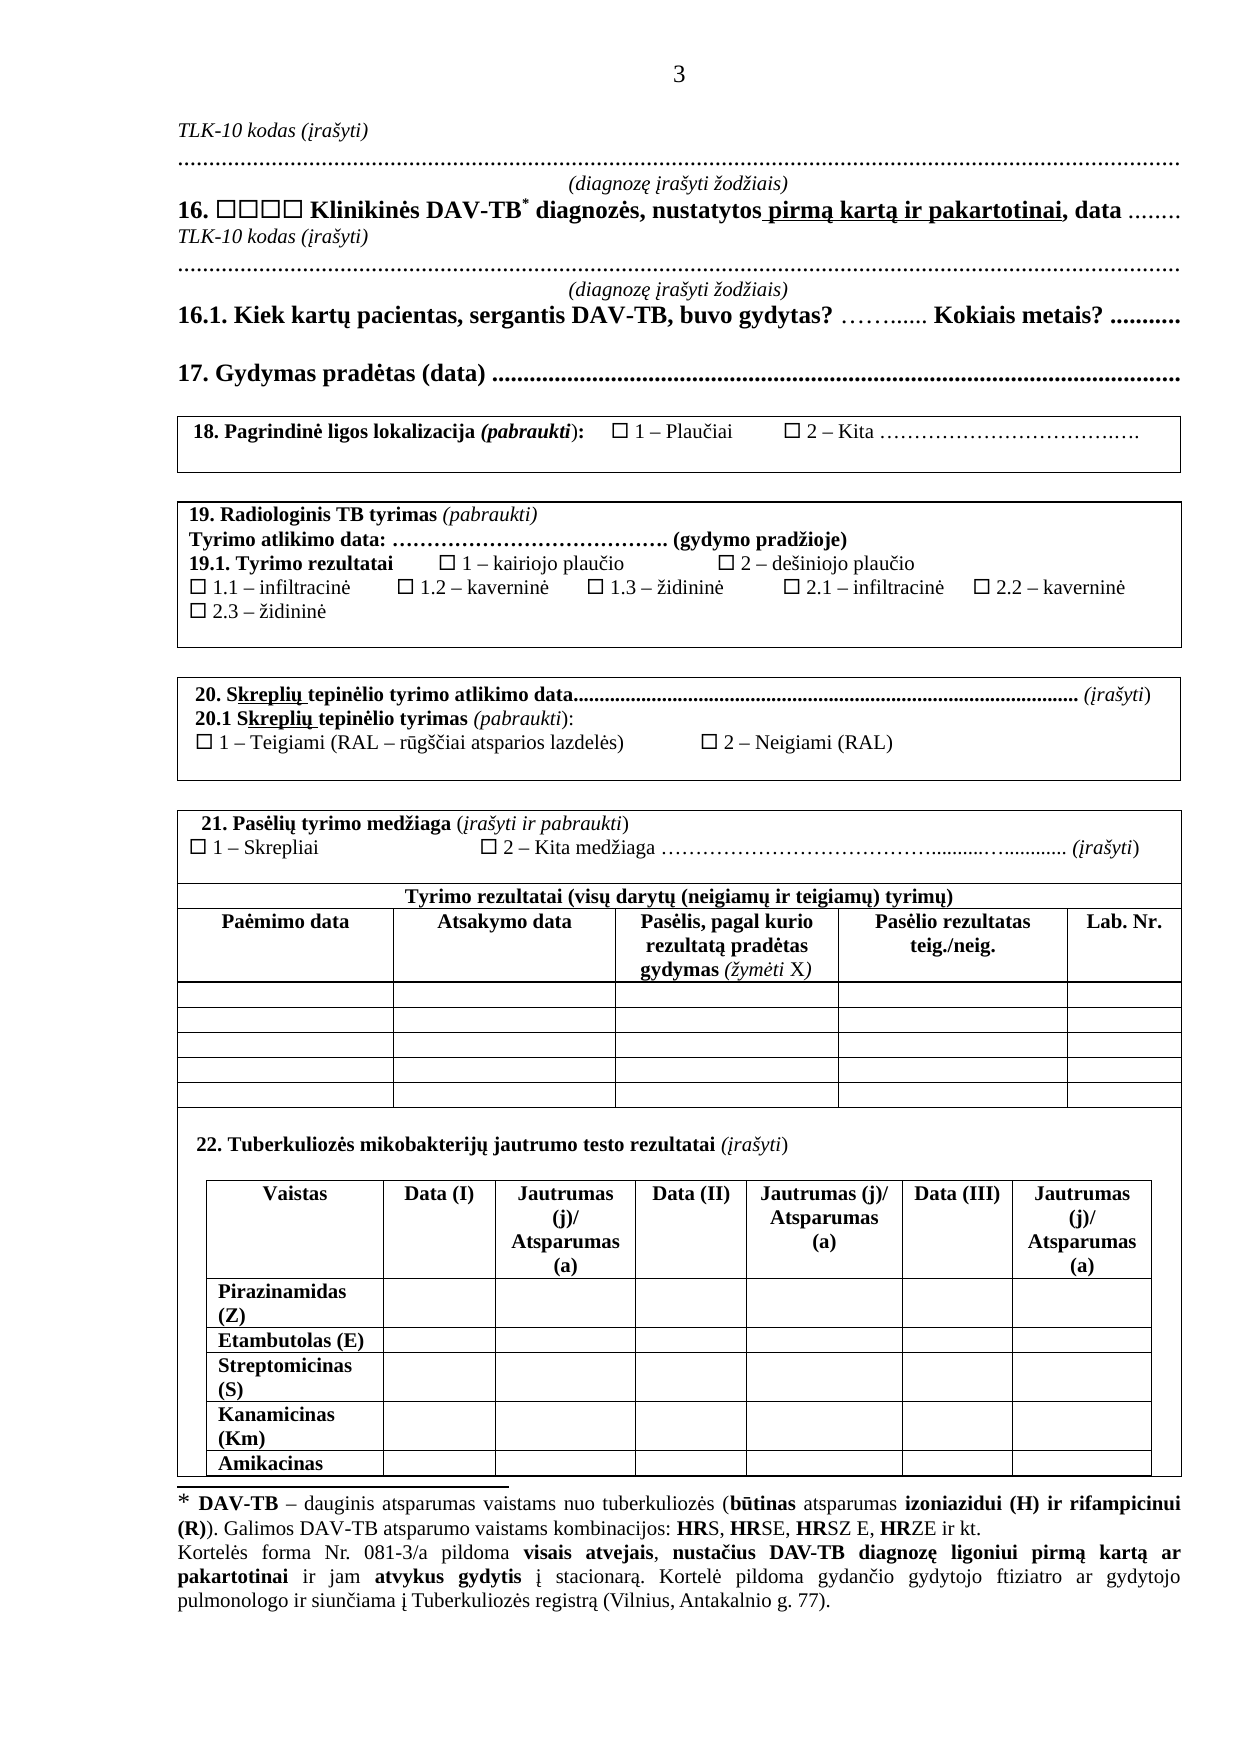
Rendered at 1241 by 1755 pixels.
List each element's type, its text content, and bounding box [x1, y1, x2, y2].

table_cell [636, 1279, 746, 1327]
table_cell [496, 1451, 635, 1475]
table_cell [616, 1008, 838, 1032]
text 20.1 Skreplių tepinėlio tyrimas (pabraukti): [178, 701, 1180, 725]
table_cell Tyrimo rezultatai (visų darytų (neigiamų ir teigiamų) tyrimų) [178, 884, 1181, 908]
table_cell [903, 1402, 1012, 1450]
table_cell [1013, 1451, 1151, 1475]
table_cell [1013, 1279, 1151, 1327]
table_cell [394, 1083, 615, 1107]
table_cell [747, 1279, 902, 1327]
table_cell [747, 1402, 902, 1450]
text TLK-10 kodas (įrašyti) [177, 118, 1181, 142]
table_cell [747, 1328, 902, 1352]
table_cell [747, 1353, 902, 1401]
table_cell [384, 1353, 495, 1401]
text (diagnozę įrašyti žodžiais) [177, 171, 1181, 195]
table_cell [616, 1083, 838, 1107]
table_cell Etambutolas (E) [207, 1328, 383, 1352]
table_cell [394, 1033, 615, 1057]
text  1 – Teigiami (RAL – rūgščiai atsparios lazdelės)  2 – Neigiami (RAL) [178, 725, 1180, 754]
table_header Data (III) [903, 1181, 1012, 1277]
table_cell [178, 1083, 393, 1107]
table_cell [903, 1451, 1012, 1475]
table_cell [1068, 983, 1181, 1007]
table_cell [178, 1008, 393, 1032]
table_header Vaistas [207, 1181, 383, 1277]
text 16.1. Kiek kartų pacientas, sergantis DAV-TB, buvo gydytas? ……...... Kokiais metais? [177, 301, 1181, 329]
table_cell [1013, 1328, 1151, 1352]
table_cell [839, 1058, 1067, 1082]
table_cell Paėmimo data [178, 909, 393, 981]
table_cell [384, 1402, 495, 1450]
text 16.  Klinikinės DAV-TB diagnozės, nustatytos pirmą kartą ir pakartotinai, data [177, 195, 1181, 224]
table_cell [1068, 1033, 1181, 1057]
table_cell [1068, 1058, 1181, 1082]
table_cell [903, 1353, 1012, 1401]
table_cell [1068, 1008, 1181, 1032]
table_cell [178, 1058, 393, 1082]
table_cell [394, 1008, 615, 1032]
table_cell [839, 1033, 1067, 1057]
text 20. Skreplių tepinėlio tyrimo atlikimo data................................................................................................. (įrašyti) [178, 678, 1180, 701]
table_cell [496, 1353, 635, 1401]
table_cell Atsakymo data [394, 909, 615, 981]
text DAV-TB – dauginis atsparumas vaistams nuo tuberkuliozės (būtinas atsparumas izoniazidui (H) ir rifampicinui (R)). Galimos DAV-TB atsparumo vaistams kombinacijos: HRS, HRSE, HRSZ E, HRZE ir kt. [177, 1487, 1181, 1540]
table_cell [384, 1451, 495, 1475]
table_cell [636, 1402, 746, 1450]
table_header Jautrumas (j)/ Atsparumas (a) [1013, 1181, 1151, 1277]
table_cell Streptomicinas (S) [207, 1353, 383, 1401]
table_header Data (I) [384, 1181, 495, 1277]
table_cell [636, 1353, 746, 1401]
table_cell [384, 1328, 495, 1352]
table_cell [1013, 1353, 1151, 1401]
table_cell [616, 1033, 838, 1057]
table_cell [496, 1402, 635, 1450]
table_cell [839, 1083, 1067, 1107]
text 17. Gydymas pradėtas (data) [177, 358, 1181, 387]
table_cell [178, 1033, 393, 1057]
table_cell Amikacinas [207, 1451, 383, 1475]
table_cell [496, 1279, 635, 1327]
table_cell [903, 1328, 1012, 1352]
table_cell [384, 1279, 495, 1327]
table_cell [839, 983, 1067, 1007]
table_cell [636, 1328, 746, 1352]
table_cell [394, 1058, 615, 1082]
text Kortelės forma Nr. 081-3/a pildoma visais atvejais, nustačius DAV-TB diagnozę ligoniui pirmą kartą ar pakartotinai ir jam atvykus gydytis į stacionarą. Kortelė pildoma gydančio gydytojo ftiziatro ar gydytojo pulmonologo ir siunčiama į Tuberkuliozės registrą (Vilnius, Antakalnio g. 77). [177, 1540, 1181, 1612]
table_cell [1013, 1402, 1151, 1450]
table_header 19. Radiologinis TB tyrimas (pabraukti) Tyrimo atlikimo data: …………………………………. (gydymo pradžioje) 19.1. Tyrimo rezultatai  1 – kairiojo plaučio  2 – dešiniojo plaučio  1.1 – infiltracinė  1.2 – kaverninė  1.3 – židininė  2.1 – infiltracinė  2.2 – kaverninė  2.3 – židininė [178, 503, 1181, 647]
table_cell Lab. Nr. [1068, 909, 1181, 981]
table_cell Pasėlis, pagal kurio rezultatą pradėtas gydymas (žymėti X) [616, 909, 838, 981]
table_cell [616, 983, 838, 1007]
table_cell Kanamicinas (Km) [207, 1402, 383, 1450]
table_cell [616, 1058, 838, 1082]
table_cell [178, 983, 393, 1007]
table_cell Pirazinamidas (Z) [207, 1279, 383, 1327]
table_cell [394, 983, 615, 1007]
table_cell [496, 1328, 635, 1352]
text TLK-10 kodas (įrašyti) [177, 224, 1181, 248]
table_cell [903, 1279, 1012, 1327]
table_cell Pasėlio rezultatas teig./neig. [839, 909, 1067, 981]
text 18. Pagrindinė ligos lokalizacija (pabraukti):  1 – Plaučiai  2 – Kita …………………………….…. [178, 417, 1180, 443]
table_cell 22. Tuberkuliozės mikobakterijų jautrumo testo rezultatai (įrašyti) [178, 1108, 1181, 1476]
table_header Data (II) [636, 1181, 746, 1277]
table_header Jautrumas (j)/ Atsparumas (a) [496, 1181, 635, 1277]
table_cell [636, 1451, 746, 1475]
text (diagnozę įrašyti žodžiais) [177, 277, 1181, 301]
table_header Jautrumas (j)/ Atsparumas (a) [747, 1181, 902, 1277]
table_header 21. Pasėlių tyrimo medžiaga (įrašyti ir pabraukti)  1 – Skrepliai  2 – Kita medžiaga …………………………………..........…............ (įrašyti) [178, 811, 1181, 883]
table_cell [747, 1451, 902, 1475]
table_cell [1068, 1083, 1181, 1107]
table_cell [839, 1008, 1067, 1032]
